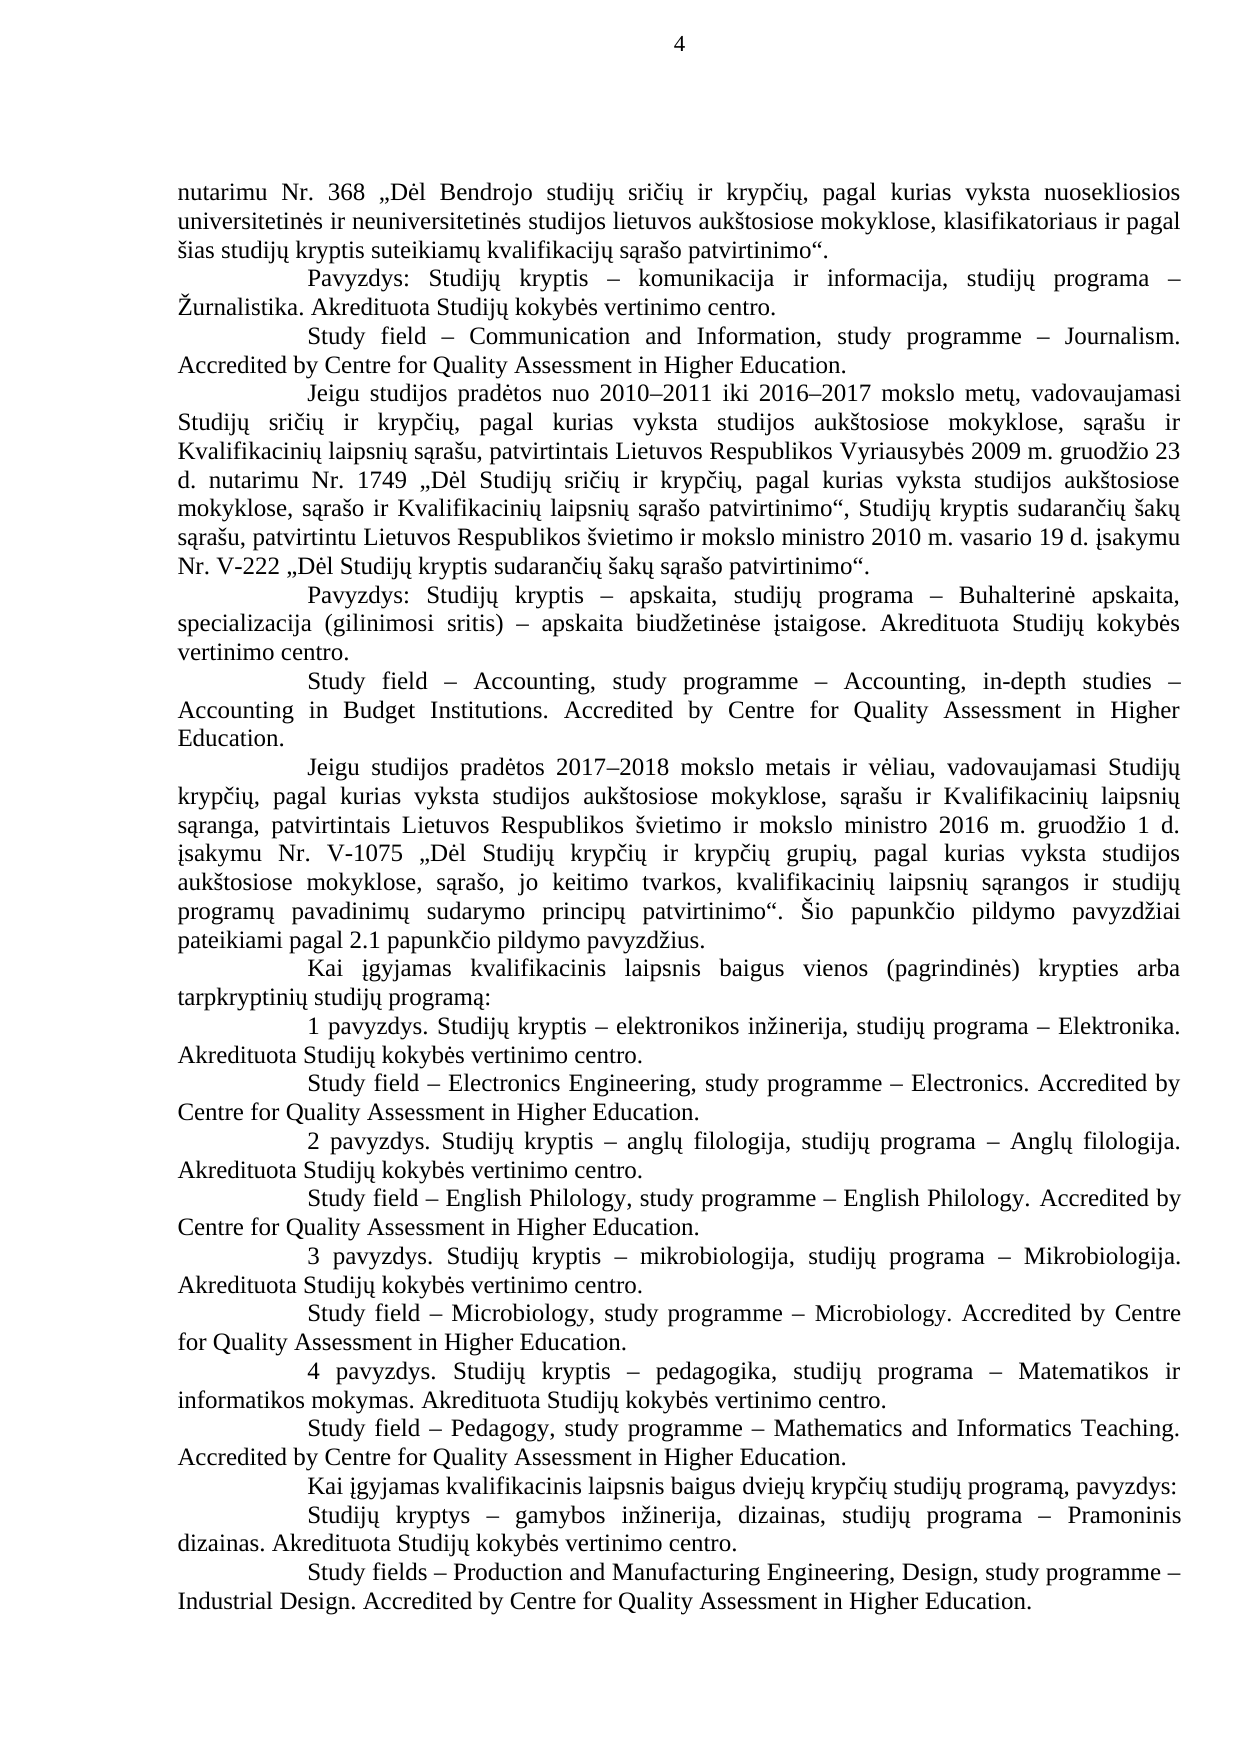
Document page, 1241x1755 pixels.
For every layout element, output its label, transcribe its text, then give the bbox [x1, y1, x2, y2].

text Jeigu studijos pradėtos 2017–2018 mokslo metais ir vėliau, vadovaujamasi Studijų krypčių, pagal kurias vyksta studijos aukštosiose mokyklose, sąrašu ir Kvalifikacinių laipsnių sąranga, patvirtintais Lietuvos Respublikos švietimo ir mokslo ministro 2016 m. gruodžio 1 d. įsakymu Nr. V-1075 „Dėl Studijų krypčių ir krypčių grupių, pagal kurias vyksta studijos aukštosiose mokyklose, sąrašo, jo keitimo tvarkos, kvalifikacinių laipsnių sąrangos ir studijų programų pavadinimų sudarymo principų patvirtinimo“. Šio papunkčio pildymo pavyzdžiai pateikiami pagal 2.1 papunkčio pildymo pavyzdžius. [177, 752, 1181, 953]
text Kai įgyjamas kvalifikacinis laipsnis baigus dviejų krypčių studijų programą, pavyzdys: [177, 1471, 1181, 1500]
text Pavyzdys: Studijų kryptis – apskaita, studijų programa – Buhalterinė apskaita, specializacija (gilinimosi sritis) – apskaita biudžetinėse įstaigose. Akredituota Studijų kokybės vertinimo centro. [177, 580, 1181, 666]
text Study field – Accounting, study programme – Accounting, in-depth studies – Accounting in Budget Institutions. Accredited by Centre for Quality Assessment in Higher Education. [177, 666, 1181, 752]
text Study field – Pedagogy, study programme – Mathematics and Informatics Teaching. Accredited by Centre for Quality Assessment in Higher Education. [177, 1413, 1181, 1471]
text 1 pavyzdys. Studijų kryptis – elektronikos inžinerija, studijų programa – Elektronika. Akredituota Studijų kokybės vertinimo centro. [177, 1011, 1181, 1068]
text 3 pavyzdys. Studijų kryptis – mikrobiologija, studijų programa – Mikrobiologija. Akredituota Studijų kokybės vertinimo centro. [177, 1241, 1181, 1298]
text Kai įgyjamas kvalifikacinis laipsnis baigus vienos (pagrindinės) krypties arba tarpkryptinių studijų programą: [177, 953, 1181, 1011]
text nutarimu Nr. 368 „Dėl Bendrojo studijų sričių ir krypčių, pagal kurias vyksta nuosekliosios universitetinės ir neuniversitetinės studijos lietuvos aukštosiose mokyklose, klasifikatoriaus ir pagal šias studijų kryptis suteikiamų kvalifikacijų sąrašo patvirtinimo“. [177, 177, 1181, 263]
text Pavyzdys: Studijų kryptis – komunikacija ir informacija, studijų programa – Žurnalistika. Akredituota Studijų kokybės vertinimo centro. [177, 263, 1181, 321]
text 4 pavyzdys. Studijų kryptis – pedagogika, studijų programa – Matematikos ir informatikos mokymas. Akredituota Studijų kokybės vertinimo centro. [177, 1356, 1181, 1413]
text Study field – English Philology, study programme – English Philology. Accredited by Centre for Quality Assessment in Higher Education. [177, 1183, 1181, 1241]
text 2 pavyzdys. Studijų kryptis – anglų filologija, studijų programa – Anglų filologija. Akredituota Studijų kokybės vertinimo centro. [177, 1126, 1181, 1183]
text Jeigu studijos pradėtos nuo 2010–2011 iki 2016–2017 mokslo metų, vadovaujamasi Studijų sričių ir krypčių, pagal kurias vyksta studijos aukštosiose mokyklose, sąrašu ir Kvalifikacinių laipsnių sąrašu, patvirtintais Lietuvos Respublikos Vyriausybės 2009 m. gruodžio 23 d. nutarimu Nr. 1749 „Dėl Studijų sričių ir krypčių, pagal kurias vyksta studijos aukštosiose mokyklose, sąrašo ir Kvalifikacinių laipsnių sąrašo patvirtinimo“, Studijų kryptis sudarančių šakų sąrašu, patvirtintu Lietuvos Respublikos švietimo ir mokslo ministro 2010 m. vasario 19 d. įsakymu Nr. V-222 „Dėl Studijų kryptis sudarančių šakų sąrašo patvirtinimo“. [177, 378, 1181, 580]
text Studijų kryptys – gamybos inžinerija, dizainas, studijų programa – Pramoninis dizainas. Akredituota Studijų kokybės vertinimo centro. [177, 1500, 1181, 1557]
text Study field – Communication and Information, study programme – Journalism. Accredited by Centre for Quality Assessment in Higher Education. [177, 321, 1181, 378]
text Study field – Electronics Engineering, study programme – Electronics. Accredited by Centre for Quality Assessment in Higher Education. [177, 1068, 1181, 1126]
text Study field – Microbiology, study programme – Microbiology. Accredited by Centre for Quality Assessment in Higher Education. [177, 1298, 1181, 1356]
text Study fields – Production and Manufacturing Engineering, Design, study programme – Industrial Design. Accredited by Centre for Quality Assessment in Higher Education. [177, 1557, 1181, 1615]
